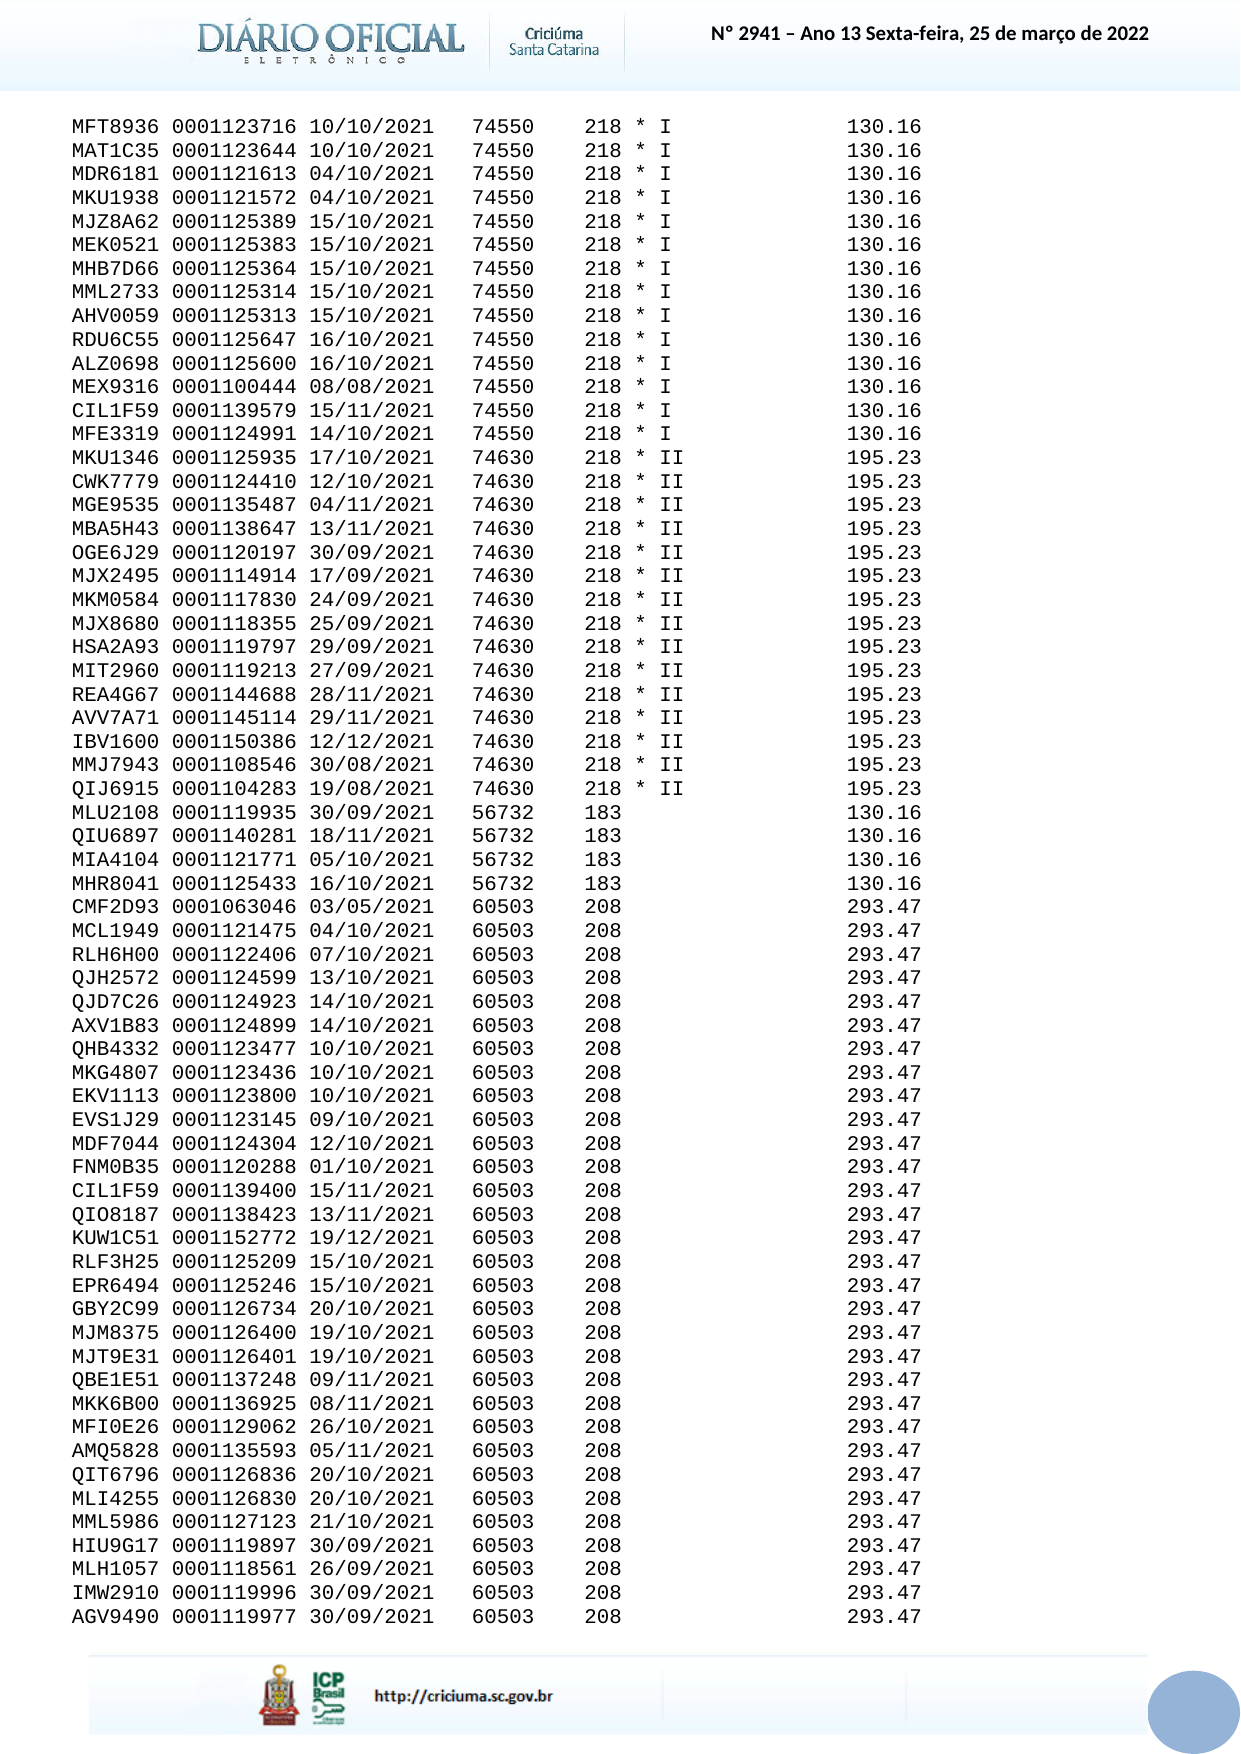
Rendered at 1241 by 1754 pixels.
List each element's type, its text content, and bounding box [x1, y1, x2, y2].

text MML2733 0001125314 15/10/2021 74550 218 * I 130.16 [59, 282, 1181, 305]
text MJM8375 0001126400 19/10/2021 60503 208 293.47 [59, 1322, 1181, 1346]
text MFI0E26 0001129062 26/10/2021 60503 208 293.47 [59, 1417, 1181, 1440]
text KUW1C51 0001152772 19/12/2021 60503 208 293.47 [59, 1227, 1181, 1251]
text GBY2C99 0001126734 20/10/2021 60503 208 293.47 [59, 1298, 1181, 1322]
text MJX2495 0001114914 17/09/2021 74630 218 * II 195.23 [59, 565, 1181, 589]
text MKG4807 0001123436 10/10/2021 60503 208 293.47 [59, 1062, 1181, 1086]
text QIT6796 0001126836 20/10/2021 60503 208 293.47 [59, 1464, 1181, 1487]
text HIU9G17 0001119897 30/09/2021 60503 208 293.47 [59, 1535, 1181, 1558]
text QJH2572 0001124599 13/10/2021 60503 208 293.47 [59, 967, 1181, 991]
text AXV1B83 0001124899 14/10/2021 60503 208 293.47 [59, 1014, 1181, 1038]
text OGE6J29 0001120197 30/09/2021 74630 218 * II 195.23 [59, 542, 1181, 565]
text MGE9535 0001135487 04/11/2021 74630 218 * II 195.23 [59, 494, 1181, 518]
text MJT9E31 0001126401 19/10/2021 60503 208 293.47 [59, 1346, 1181, 1369]
text AVV7A71 0001145114 29/11/2021 74630 218 * II 195.23 [59, 707, 1181, 731]
text HSA2A93 0001119797 29/09/2021 74630 218 * II 195.23 [59, 636, 1181, 660]
text MJX8680 0001118355 25/09/2021 74630 218 * II 195.23 [59, 613, 1181, 636]
text RLH6H00 0001122406 07/10/2021 60503 208 293.47 [59, 944, 1181, 967]
text MEK0521 0001125383 15/10/2021 74550 218 * I 130.16 [59, 234, 1181, 258]
text AGV9490 0001119977 30/09/2021 60503 208 293.47 [59, 1606, 1181, 1629]
text MCL1949 0001121475 04/10/2021 60503 208 293.47 [59, 920, 1181, 944]
text MBA5H43 0001138647 13/11/2021 74630 218 * II 195.23 [59, 518, 1181, 542]
text MKK6B00 0001136925 08/11/2021 60503 208 293.47 [59, 1393, 1181, 1417]
text MDR6181 0001121613 04/10/2021 74550 218 * I 130.16 [59, 163, 1181, 187]
text MJZ8A62 0001125389 15/10/2021 74550 218 * I 130.16 [59, 211, 1181, 234]
text MLI4255 0001126830 20/10/2021 60503 208 293.47 [59, 1487, 1181, 1511]
text MMJ7943 0001108546 30/08/2021 74630 218 * II 195.23 [59, 754, 1181, 778]
text MHB7D66 0001125364 15/10/2021 74550 218 * I 130.16 [59, 258, 1181, 282]
text IBV1600 0001150386 12/12/2021 74630 218 * II 195.23 [59, 731, 1181, 754]
text FNM0B35 0001120288 01/10/2021 60503 208 293.47 [59, 1156, 1181, 1180]
text MIA4104 0001121771 05/10/2021 56732 183 130.16 [59, 849, 1181, 873]
text CIL1F59 0001139400 15/11/2021 60503 208 293.47 [59, 1180, 1181, 1204]
text MFT8936 0001123716 10/10/2021 74550 218 * I 130.16 [59, 116, 1181, 140]
text MIT2960 0001119213 27/09/2021 74630 218 * II 195.23 [59, 660, 1181, 683]
text ALZ0698 0001125600 16/10/2021 74550 218 * I 130.16 [59, 352, 1181, 376]
text CWK7779 0001124410 12/10/2021 74630 218 * II 195.23 [59, 471, 1181, 494]
text MDF7044 0001124304 12/10/2021 60503 208 293.47 [59, 1133, 1181, 1156]
text QIU6897 0001140281 18/11/2021 56732 183 130.16 [59, 825, 1181, 849]
text QJD7C26 0001124923 14/10/2021 60503 208 293.47 [59, 991, 1181, 1014]
text RDU6C55 0001125647 16/10/2021 74550 218 * I 130.16 [59, 329, 1181, 352]
text MEX9316 0001100444 08/08/2021 74550 218 * I 130.16 [59, 376, 1181, 400]
text RLF3H25 0001125209 15/10/2021 60503 208 293.47 [59, 1251, 1181, 1275]
text QIJ6915 0001104283 19/08/2021 74630 218 * II 195.23 [59, 778, 1181, 802]
text IMW2910 0001119996 30/09/2021 60503 208 293.47 [59, 1582, 1181, 1606]
text AMQ5828 0001135593 05/11/2021 60503 208 293.47 [59, 1440, 1181, 1464]
text QBE1E51 0001137248 09/11/2021 60503 208 293.47 [59, 1369, 1181, 1393]
text CMF2D93 0001063046 03/05/2021 60503 208 293.47 [59, 896, 1181, 920]
text MKU1938 0001121572 04/10/2021 74550 218 * I 130.16 [59, 187, 1181, 211]
text REA4G67 0001144688 28/11/2021 74630 218 * II 195.23 [59, 683, 1181, 707]
text EKV1113 0001123800 10/10/2021 60503 208 293.47 [59, 1086, 1181, 1109]
text MFE3319 0001124991 14/10/2021 74550 218 * I 130.16 [59, 423, 1181, 447]
text MAT1C35 0001123644 10/10/2021 74550 218 * I 130.16 [59, 140, 1181, 163]
text CIL1F59 0001139579 15/11/2021 74550 218 * I 130.16 [59, 400, 1181, 423]
text MLU2108 0001119935 30/09/2021 56732 183 130.16 [59, 802, 1181, 825]
text MKU1346 0001125935 17/10/2021 74630 218 * II 195.23 [59, 447, 1181, 471]
text MKM0584 0001117830 24/09/2021 74630 218 * II 195.23 [59, 589, 1181, 613]
text MML5986 0001127123 21/10/2021 60503 208 293.47 [59, 1511, 1181, 1535]
text QHB4332 0001123477 10/10/2021 60503 208 293.47 [59, 1038, 1181, 1062]
text AHV0059 0001125313 15/10/2021 74550 218 * I 130.16 [59, 305, 1181, 329]
text MHR8041 0001125433 16/10/2021 56732 183 130.16 [59, 873, 1181, 896]
text EPR6494 0001125246 15/10/2021 60503 208 293.47 [59, 1275, 1181, 1298]
text QIO8187 0001138423 13/11/2021 60503 208 293.47 [59, 1204, 1181, 1227]
text EVS1J29 0001123145 09/10/2021 60503 208 293.47 [59, 1109, 1181, 1133]
text MLH1057 0001118561 26/09/2021 60503 208 293.47 [59, 1558, 1181, 1582]
